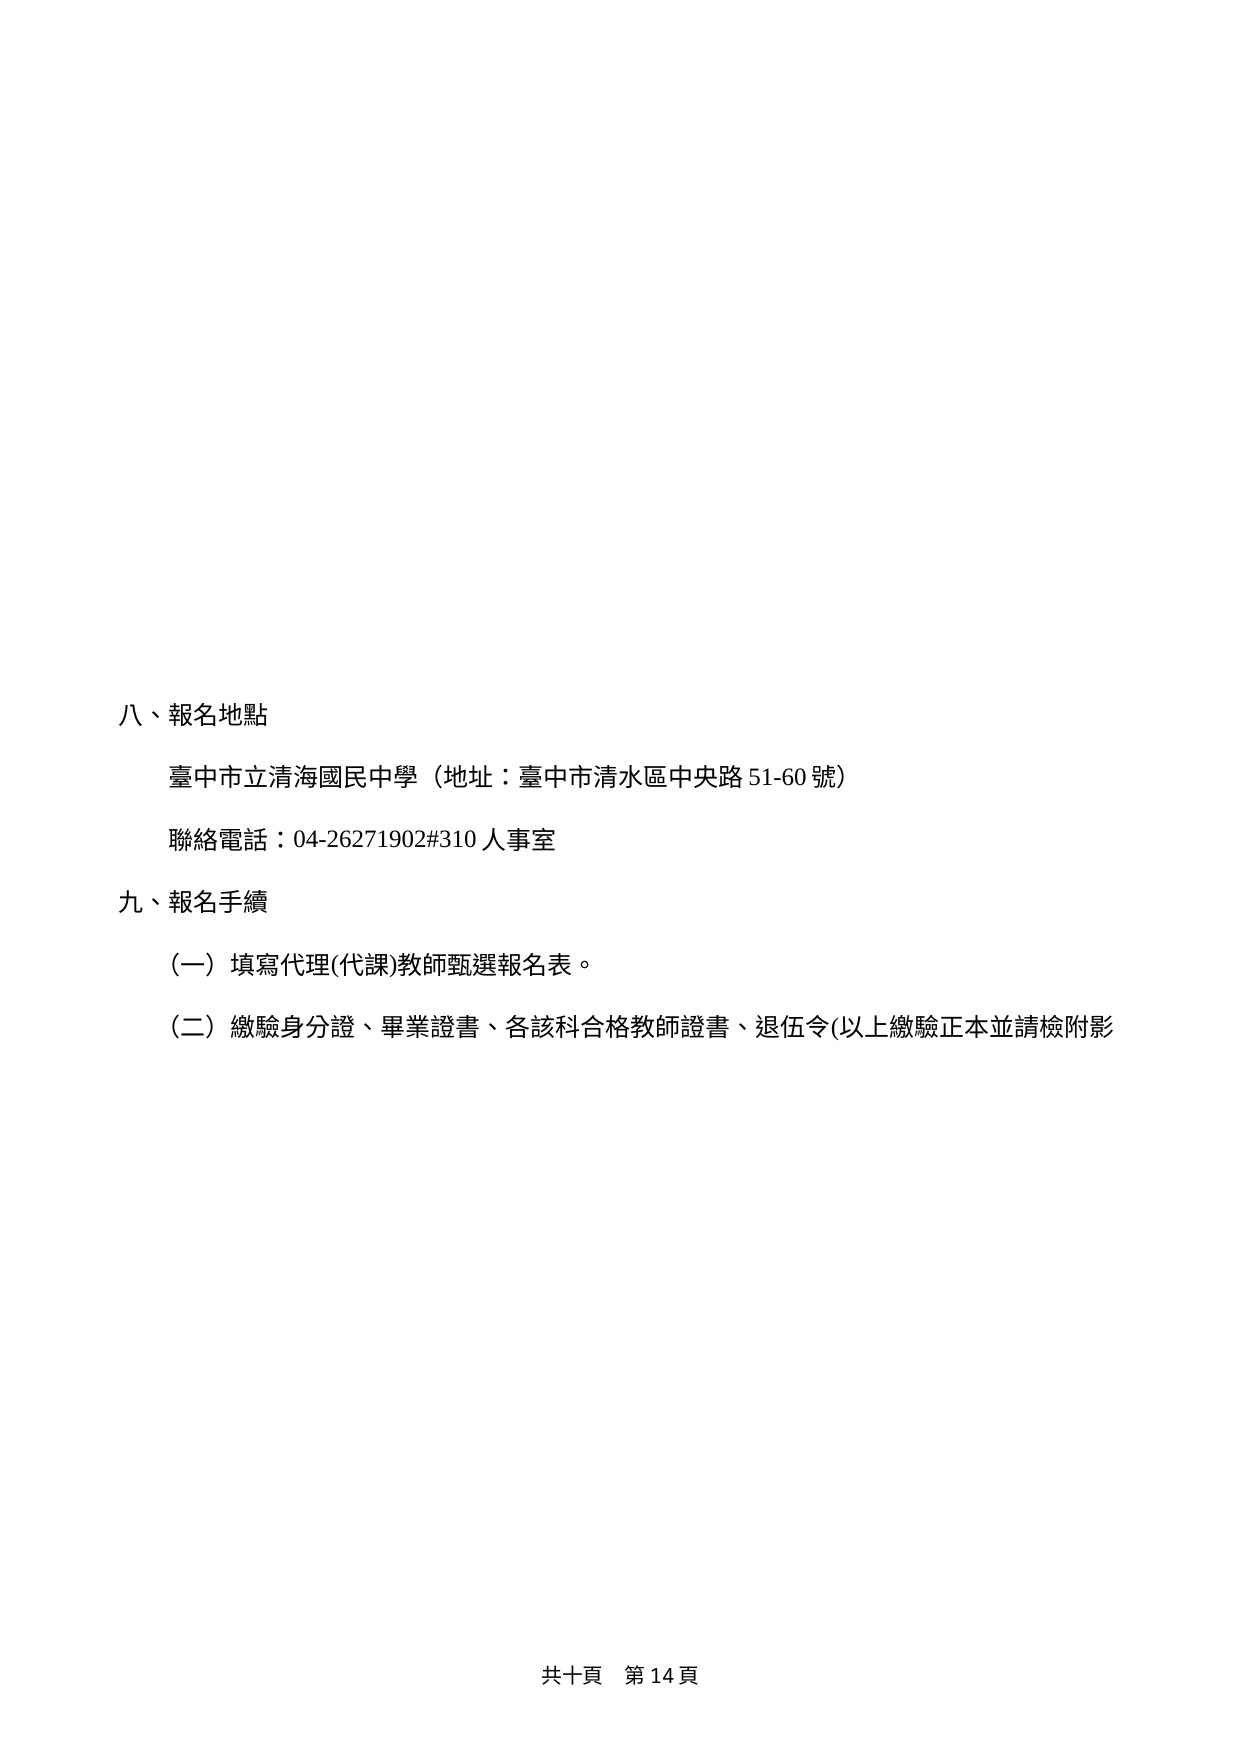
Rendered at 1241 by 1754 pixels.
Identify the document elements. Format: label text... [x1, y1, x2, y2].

text 聯絡電話：04-26271902#310人事室 [168, 797, 1122, 859]
text 九、報名手續 [118, 859, 1122, 922]
text （二）繳驗身分證、畢業證書、各該科合格教師證書、退伍令(以上繳驗正本並請檢附影 [156, 984, 1122, 1047]
text 八、報名地點 臺中市立清海國民中學（地址：臺中市清水區中央路51-60號） [118, 672, 1122, 797]
text （一）填寫代理(代課)教師甄選報名表。 [118, 922, 1122, 984]
